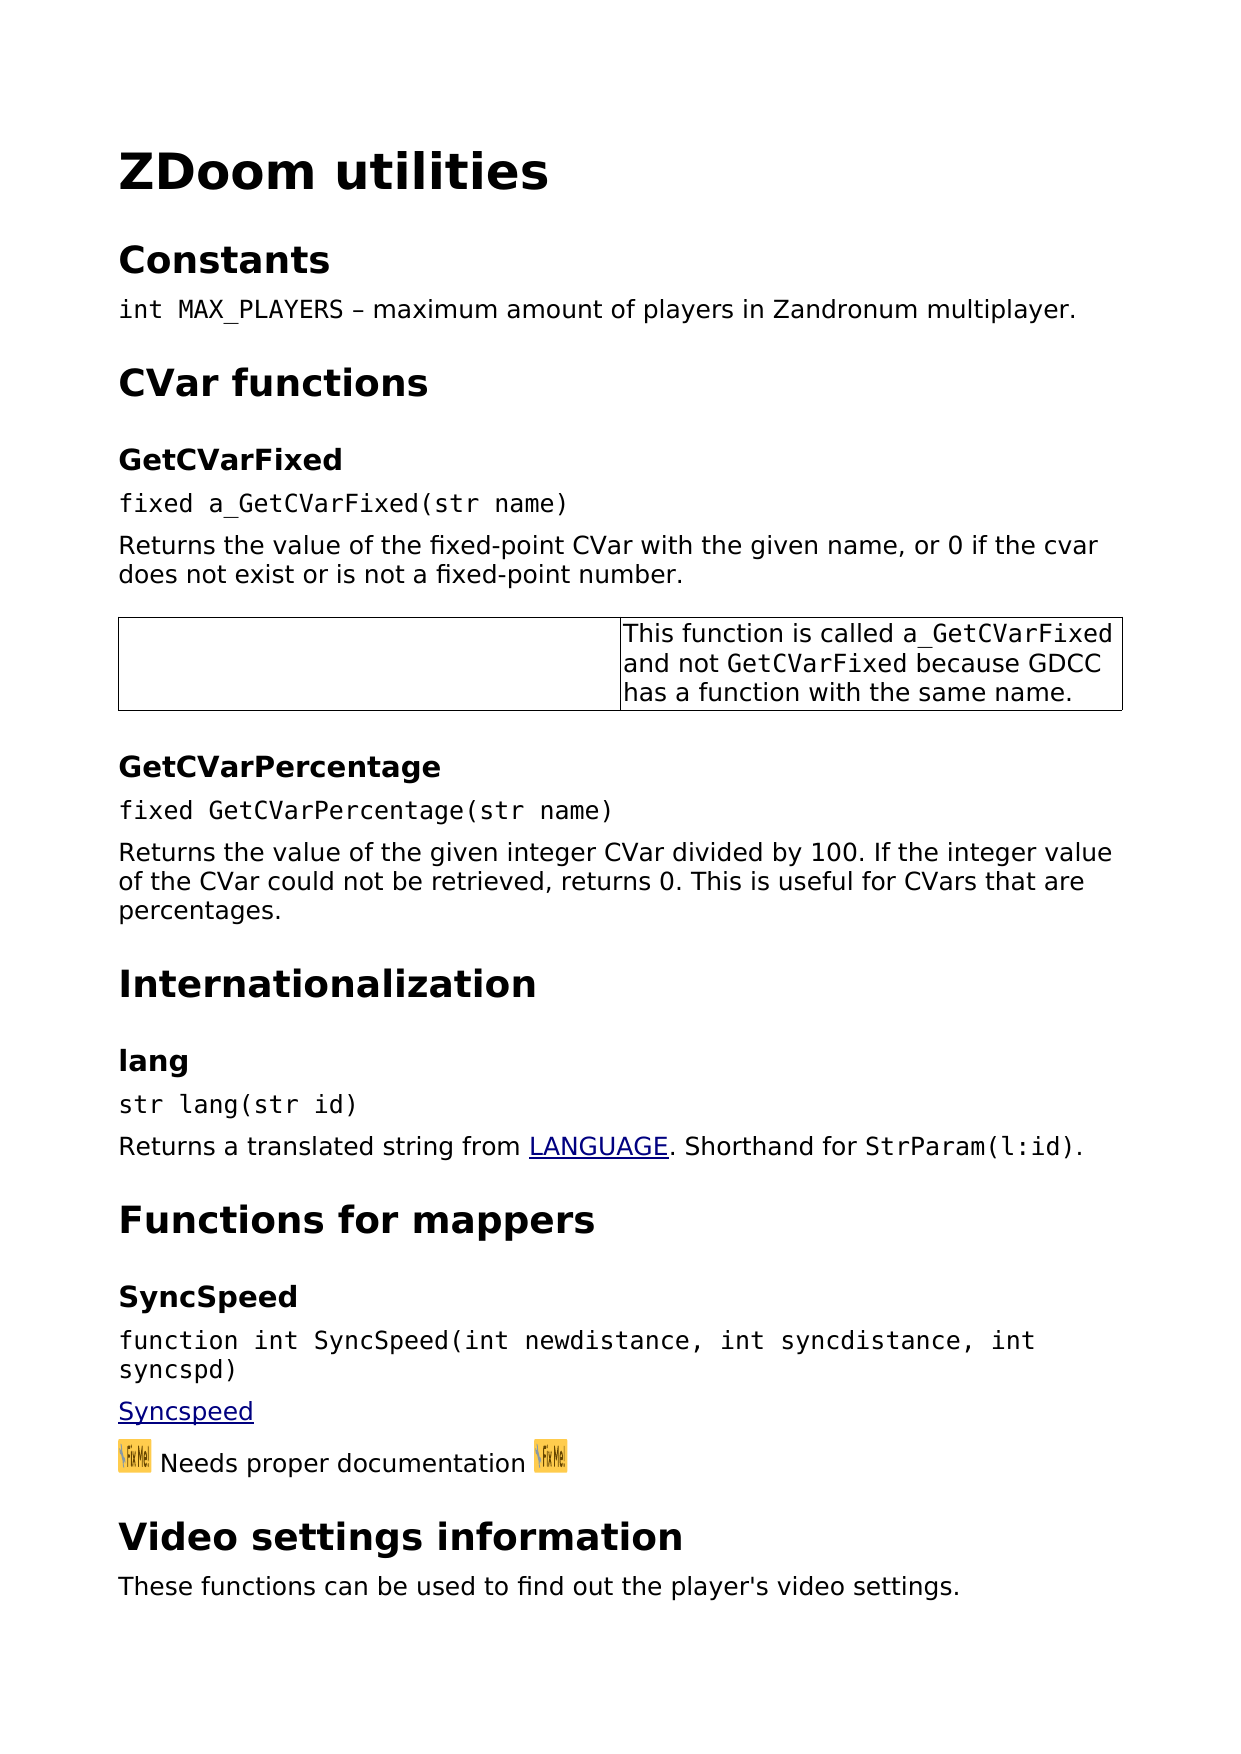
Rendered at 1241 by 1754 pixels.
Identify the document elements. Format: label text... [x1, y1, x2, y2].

subtitle GetCVarFixed [118, 443, 1122, 477]
subtitle Functions for mappers [118, 1199, 1122, 1243]
text fixed GetCVarPercentage(str name) [118, 796, 1122, 826]
subtitle GetCVarPercentage [118, 750, 1122, 784]
subtitle ZDoom utilities [118, 143, 1122, 201]
text str lang(str id) [118, 1091, 1122, 1120]
text Returns a translated string from LANGUAGE. Shorthand for StrParam(l:id). [118, 1132, 1122, 1161]
subtitle Internationalization [118, 963, 1122, 1007]
subtitle Video settings information [118, 1516, 1122, 1559]
text function int SyncSpeed(int newdistance, int syncdistance, int syncspd) [118, 1327, 1122, 1385]
text Returns the value of the given integer CVar divided by 100. If the integer value of the CVar could not be retrieved, returns 0. This is useful for CVars that are percentages. [118, 838, 1122, 926]
subtitle Constants [118, 239, 1122, 282]
text int MAX_PLAYERS – maximum amount of players in Zandronum multiplayer. [118, 295, 1122, 324]
text Syncspeed [118, 1397, 1122, 1427]
text These functions can be used to find out the player's video settings. [118, 1572, 1122, 1601]
table_header [119, 618, 620, 710]
subtitle CVar functions [118, 362, 1122, 405]
text Needs proper documentation [118, 1439, 1122, 1478]
subtitle SyncSpeed [118, 1280, 1122, 1314]
subtitle lang [118, 1044, 1122, 1078]
text fixed a_GetCVarFixed(str name) [118, 489, 1122, 518]
table_header This function is called a_GetCVarFixed and not GetCVarFixed because GDCC has a function with the same name. [621, 618, 1122, 710]
text Returns the value of the fixed-point CVar with the given name, or 0 if the cvar does not exist or is not a fixed-point number. [118, 531, 1122, 589]
